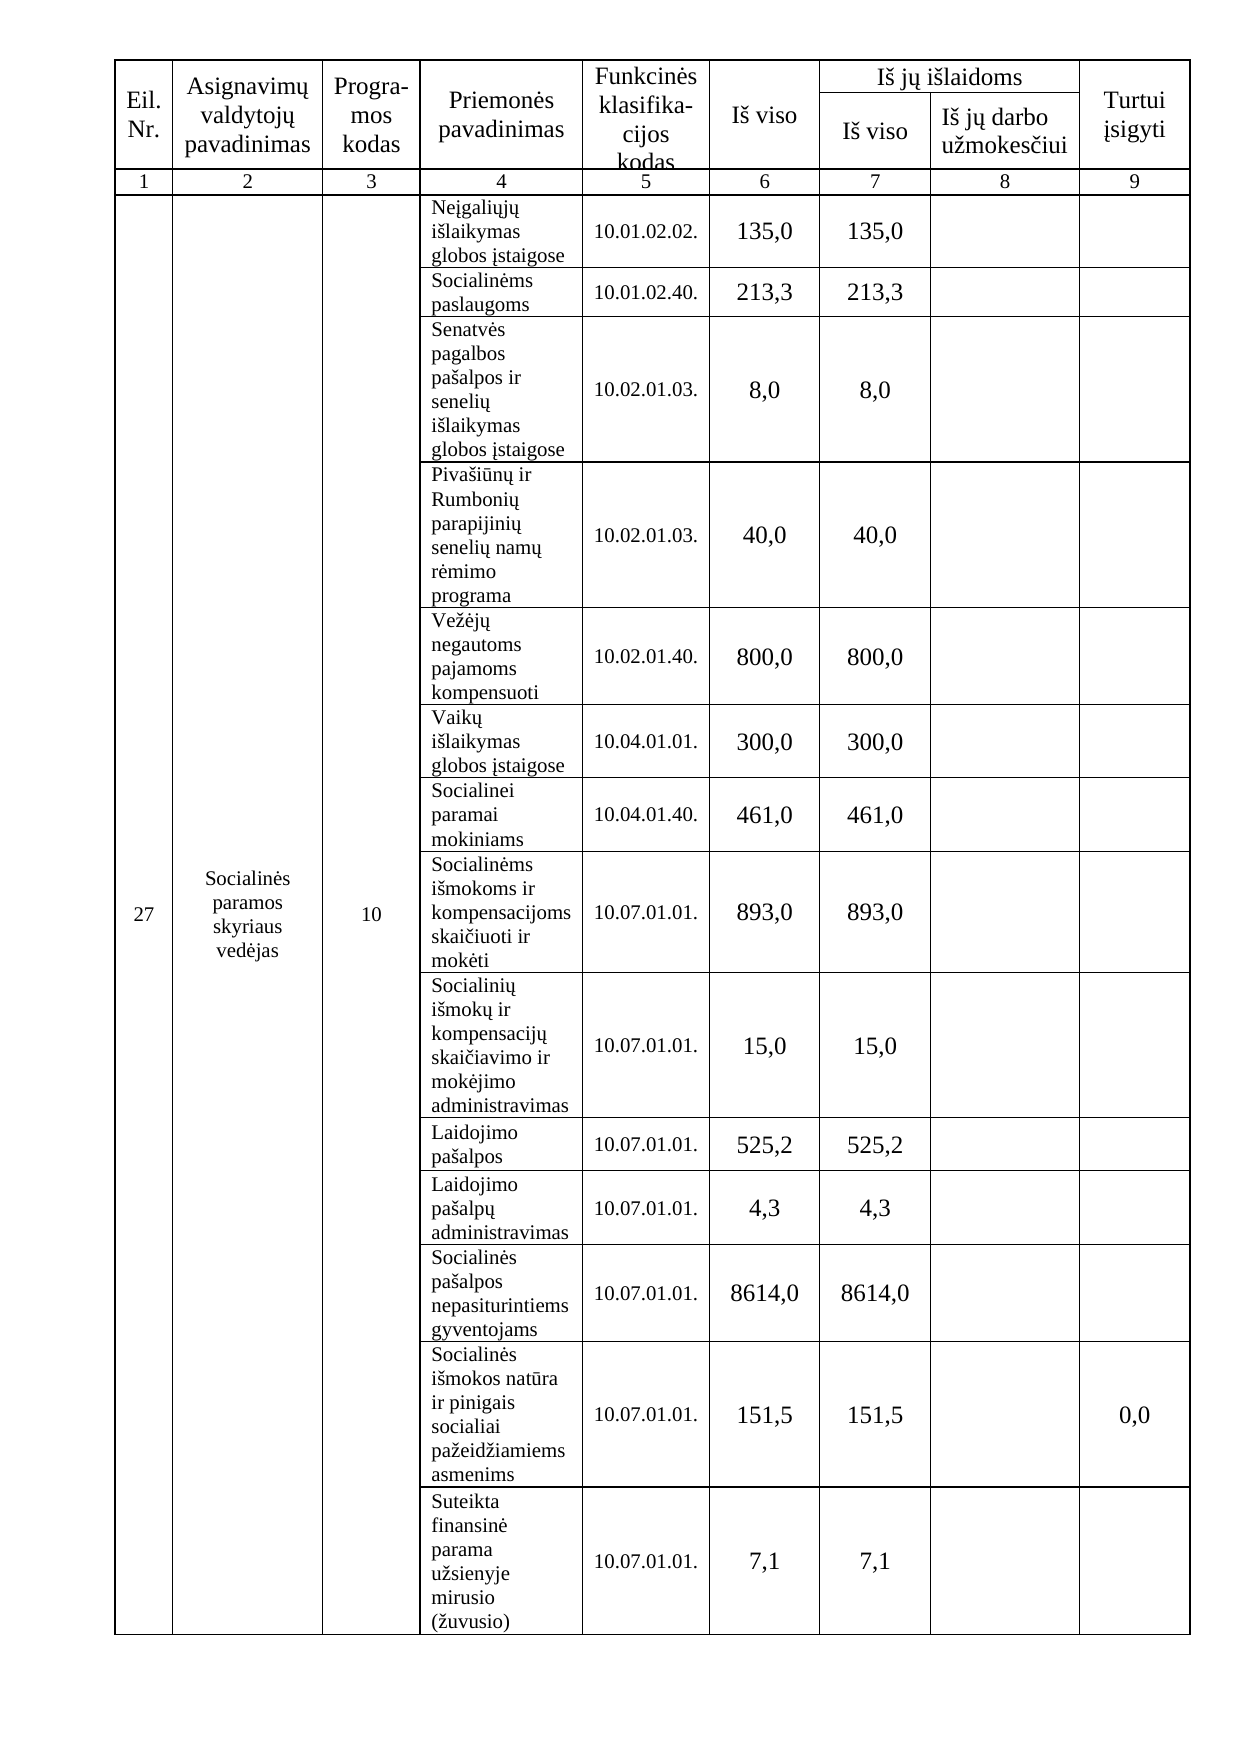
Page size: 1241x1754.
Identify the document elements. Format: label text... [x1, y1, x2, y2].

table_cell Socialinėms išmokoms ir kompensacijoms skaičiuoti ir mokėti [421, 852, 582, 972]
table_header Turtui įsigyti [1080, 61, 1189, 167]
table_cell 135,0 [820, 196, 930, 267]
table_header Priemonės pavadinimas [421, 61, 582, 167]
table_cell [1080, 196, 1189, 267]
table_cell 8 [931, 170, 1079, 193]
table_cell Pivašiūnų ir Rumbonių parapijinių senelių namų rėmimo programa [421, 463, 582, 607]
table_cell 0,0 [1080, 1342, 1189, 1486]
table_cell 1 [116, 170, 172, 193]
table_cell Socialinėms paslaugoms [421, 268, 582, 316]
table_cell [931, 608, 1079, 704]
table_cell 10.04.01.40. [583, 778, 709, 851]
table_cell Neįgaliųjų išlaikymas globos įstaigose [421, 196, 582, 267]
table_cell 300,0 [820, 705, 930, 777]
table_cell Vežėjų negautoms pajamoms kompensuoti [421, 608, 582, 704]
table_cell [1080, 778, 1189, 851]
table_header Progra-mos kodas [323, 61, 419, 167]
table_cell 10.02.01.40. [583, 608, 709, 704]
table_cell 10.07.01.01. [583, 1171, 709, 1244]
table_cell 4,3 [820, 1171, 930, 1244]
table_cell 9 [1080, 170, 1189, 193]
table_cell [931, 1342, 1079, 1486]
table_cell 10.02.01.03. [583, 317, 709, 461]
table_cell [1080, 268, 1189, 316]
table_cell Socialinei paramai mokiniams [421, 778, 582, 851]
table_cell [931, 463, 1079, 607]
table_cell 10.07.01.01. [583, 1245, 709, 1341]
table_cell Socialinės pašalpos nepasiturintiems gyventojams [421, 1245, 582, 1341]
table_cell [931, 1171, 1079, 1244]
table_cell [1080, 1171, 1189, 1244]
table_cell 800,0 [710, 608, 819, 704]
table_cell 15,0 [710, 973, 819, 1117]
table_cell [1080, 852, 1189, 972]
table_cell 10.04.01.01. [583, 705, 709, 777]
table_cell 8614,0 [710, 1245, 819, 1341]
table_cell 8,0 [710, 317, 819, 461]
table_cell [1080, 1488, 1189, 1634]
table_cell Vaikų išlaikymas globos įstaigose [421, 705, 582, 777]
table_header Asignavimų valdytojų pavadinimas [173, 61, 322, 167]
table_cell 525,2 [820, 1118, 930, 1170]
table_cell [931, 705, 1079, 777]
table_cell [1080, 973, 1189, 1117]
table_cell 10.07.01.01. [583, 852, 709, 972]
table_cell [1080, 1118, 1189, 1170]
table_cell 5 [583, 170, 709, 193]
table_cell 893,0 [710, 852, 819, 972]
table_cell 4 [421, 170, 582, 193]
table_cell 461,0 [820, 778, 930, 851]
table_cell 213,3 [820, 268, 930, 316]
table_cell Laidojimo pašalpų administravimas [421, 1171, 582, 1244]
table_cell Socialinės išmokos natūra ir pinigais socialiai pažeidžiamiems asmenims [421, 1342, 582, 1486]
table_cell 461,0 [710, 778, 819, 851]
table_cell [1080, 608, 1189, 704]
table_cell 893,0 [820, 852, 930, 972]
table_cell 7,1 [710, 1488, 819, 1634]
table_cell Iš viso [820, 93, 930, 167]
table_cell 8,0 [820, 317, 930, 461]
table_cell 27 [116, 196, 172, 1634]
table_header Iš jų išlaidoms [820, 61, 1079, 92]
table_cell Suteikta finansinė parama užsienyje mirusio (žuvusio) [421, 1488, 582, 1634]
table_cell [1080, 317, 1189, 461]
table_cell Socialinės paramos skyriaus vedėjas [173, 196, 322, 1634]
table_cell [931, 268, 1079, 316]
table_cell 151,5 [820, 1342, 930, 1486]
table_cell 10.02.01.03. [583, 463, 709, 607]
table_cell 4,3 [710, 1171, 819, 1244]
table_cell 7,1 [820, 1488, 930, 1634]
table_cell 15,0 [820, 973, 930, 1117]
table_cell [1080, 705, 1189, 777]
table_cell Laidojimo pašalpos [421, 1118, 582, 1170]
table_cell 10.07.01.01. [583, 1488, 709, 1634]
table_cell 800,0 [820, 608, 930, 704]
table_cell [931, 852, 1079, 972]
table_cell 213,3 [710, 268, 819, 316]
table_header Eil. Nr. [116, 61, 172, 167]
table_cell 525,2 [710, 1118, 819, 1170]
table_cell [931, 196, 1079, 267]
table_cell 40,0 [710, 463, 819, 607]
table_cell [931, 973, 1079, 1117]
table_cell 7 [820, 170, 930, 193]
table_cell [1080, 463, 1189, 607]
table_cell [931, 1488, 1079, 1634]
table_cell 8614,0 [820, 1245, 930, 1341]
table_cell Socialinių išmokų ir kompensacijų skaičiavimo ir mokėjimo administravimas [421, 973, 582, 1117]
table_cell 10 [323, 196, 419, 1634]
table_cell Senatvės pagalbos pašalpos ir senelių išlaikymas globos įstaigose [421, 317, 582, 461]
table_cell 10.01.02.40. [583, 268, 709, 316]
table_header Iš viso [710, 61, 819, 167]
table_cell 10.07.01.01. [583, 973, 709, 1117]
table_cell [931, 778, 1079, 851]
table_cell [931, 1118, 1079, 1170]
table_cell 10.07.01.01. [583, 1118, 709, 1170]
table_cell 300,0 [710, 705, 819, 777]
table_cell 10.01.02.02. [583, 196, 709, 267]
table_cell 2 [173, 170, 322, 193]
table_cell [931, 1245, 1079, 1341]
table_cell [931, 317, 1079, 461]
table_cell 10.07.01.01. [583, 1342, 709, 1486]
table_cell 3 [323, 170, 419, 193]
table_cell Iš jų darbo užmokesčiui [931, 93, 1079, 167]
table_cell 6 [710, 170, 819, 193]
table_cell 135,0 [710, 196, 819, 267]
table_cell [1080, 1245, 1189, 1341]
table_header Funkcinės klasifika-cijos kodas [583, 61, 709, 167]
table_cell 40,0 [820, 463, 930, 607]
table_cell 151,5 [710, 1342, 819, 1486]
